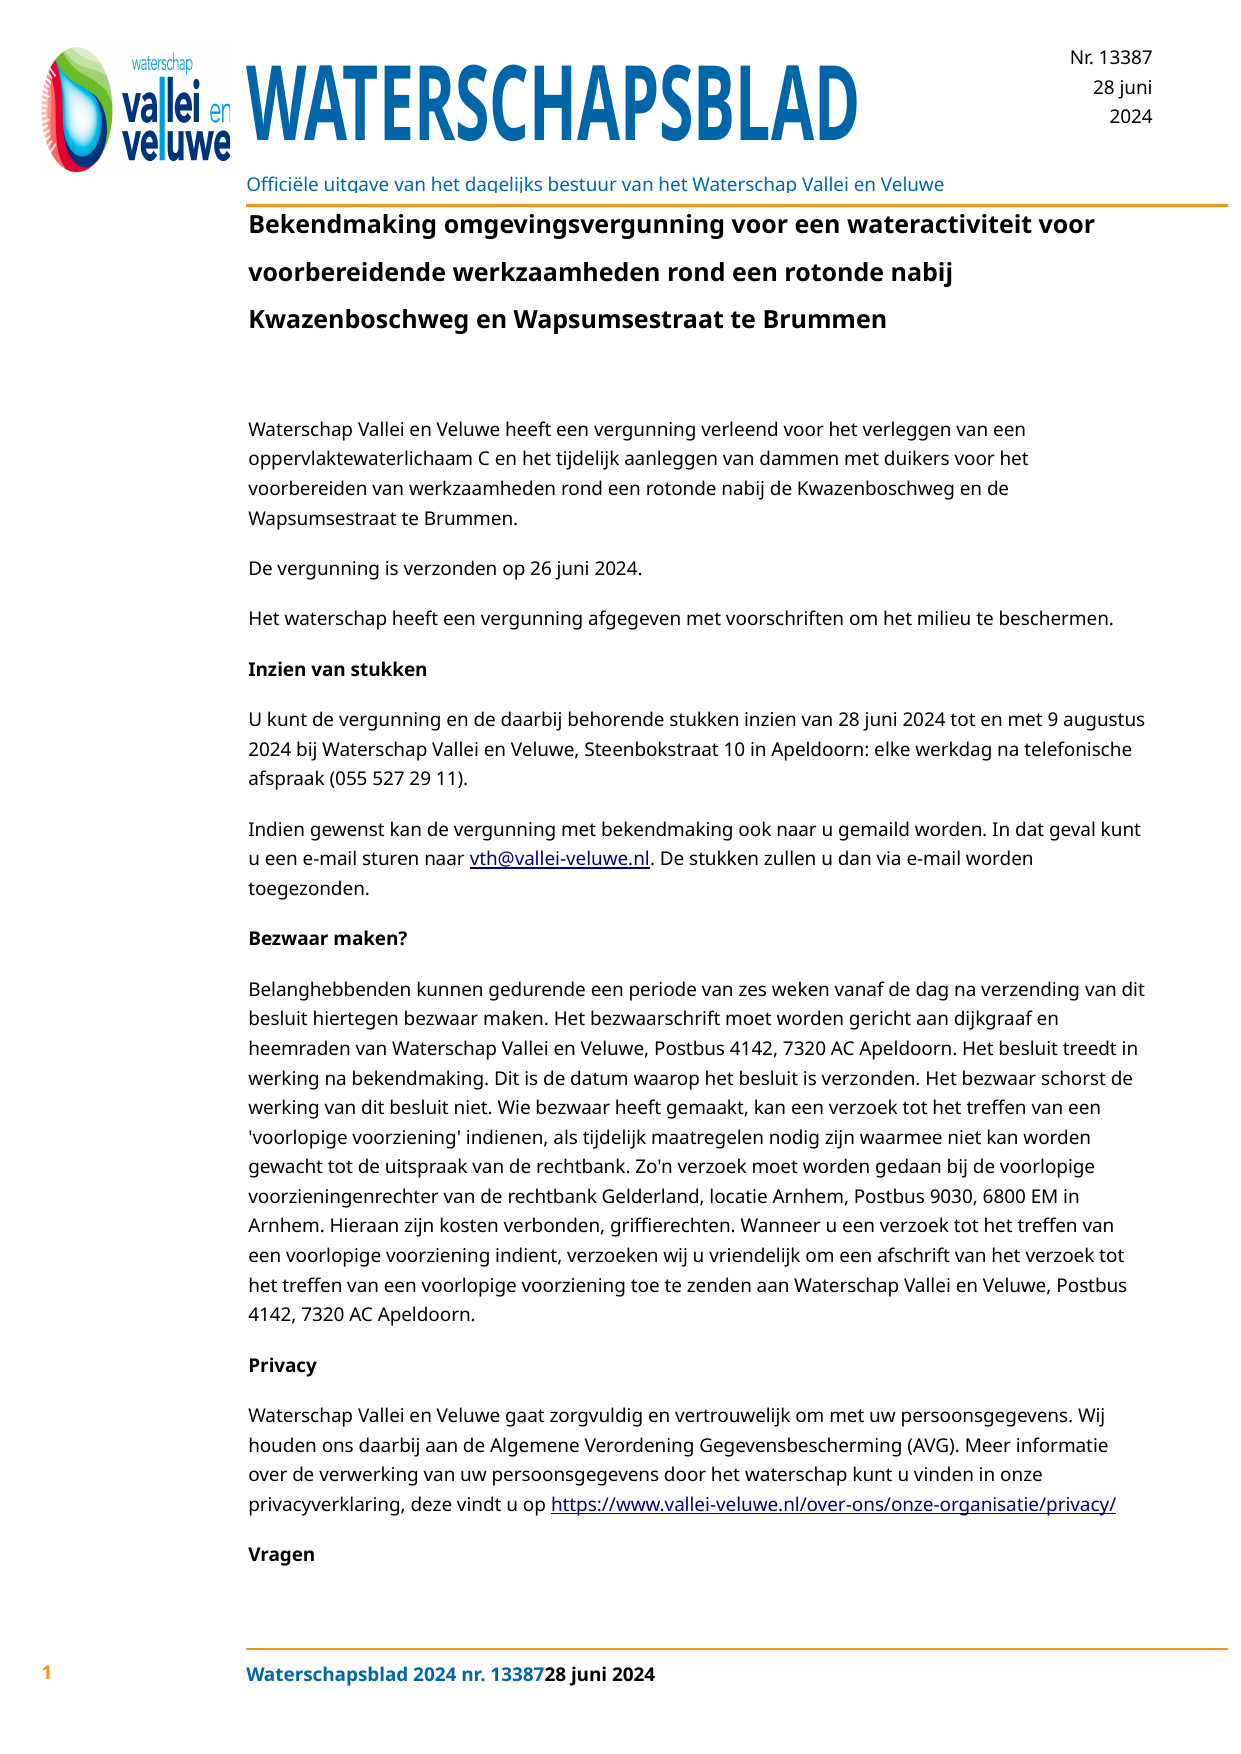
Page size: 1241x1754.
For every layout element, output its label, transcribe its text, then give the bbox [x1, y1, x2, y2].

text Vragen [248, 1541, 1152, 1567]
text Inzien van stukken [248, 656, 1152, 682]
text Bezwaar maken? [248, 926, 1152, 951]
text Privacy [248, 1352, 1152, 1377]
text De vergunning is verzonden op 26 juni 2024. [248, 555, 1152, 581]
text Waterschap Vallei en Veluwe heeft een vergunning verleend voor het verleggen van een oppervlaktewaterlichaam C en het tijdelijk aanleggen van dammen met duikers voor het voorbereiden van werkzaamheden rond een rotonde nabij de Kwazenboschweg en de Wapsumsestraat te Brummen. [248, 416, 1152, 530]
text U kunt de vergunning en de daarbij behorende stukken inzien van 28 juni 2024 tot en met 9 augustus 2024 bij Waterschap Vallei en Veluwe, Steenbokstraat 10 in Apeldoorn: elke werkdag na telefonische afspraak (055 527 29 11). [248, 706, 1152, 791]
text Indien gewenst kan de vergunning met bekendmaking ook naar u gemaild worden. In dat geval kunt u een e-mail sturen naar vth@vallei-veluwe.nl. De stukken zullen u dan via e-mail worden toegezonden. [248, 816, 1152, 901]
text Waterschap Vallei en Veluwe gaat zorgvuldig en vertrouwelijk om met uw persoonsgegevens. Wij houden ons daarbij aan de Algemene Verordening Gegevensbescherming (AVG). Meer informatie over de verwerking van uw persoonsgegevens door het waterschap kunt u vinden in onze privacyverklaring, deze vindt u op https://www.vallei-veluwe.nl/over-ons/onze-organisatie/privacy/ [248, 1402, 1152, 1517]
text Belanghebbenden kunnen gedurende een periode van zes weken vanaf de dag na verzending van dit besluit hiertegen bezwaar maken. Het bezwaarschrift moet worden gericht aan dijkgraaf en heemraden van Waterschap Vallei en Veluwe, Postbus 4142, 7320 AC Apeldoorn. Het besluit treedt in werking na bekendmaking. Dit is de datum waarop het besluit is verzonden. Het bezwaar schorst de werking van dit besluit niet. Wie bezwaar heeft gemaakt, kan een verzoek tot het treffen van een 'voorlopige voorziening' indienen, als tijdelijk maatregelen nodig zijn waarmee niet kan worden gewacht tot de uitspraak van de rechtbank. Zo'n verzoek moet worden gedaan bij de voorlopige voorzieningenrechter van de rechtbank Gelderland, locatie Arnhem, Postbus 9030, 6800 EM in Arnhem. Hieraan zijn kosten verbonden, griffierechten. Wanneer u een verzoek tot het treffen van een voorlopige voorziening indient, verzoeken wij u vriendelijk om een afschrift van het verzoek tot het treffen van een voorlopige voorziening toe te zenden aan Waterschap Vallei en Veluwe, Postbus 4142, 7320 AC Apeldoorn. [248, 976, 1152, 1327]
text Het waterschap heeft een vergunning afgegeven met voorschriften om het milieu te beschermen. [248, 606, 1152, 631]
picture [41, 47, 231, 172]
text Bekendmaking omgevingsvergunning voor een wateractiviteit voor voorbereidende werkzaamheden rond een rotonde nabij Kwazenboschweg en Wapsumsestraat te Brummen [248, 207, 1152, 336]
